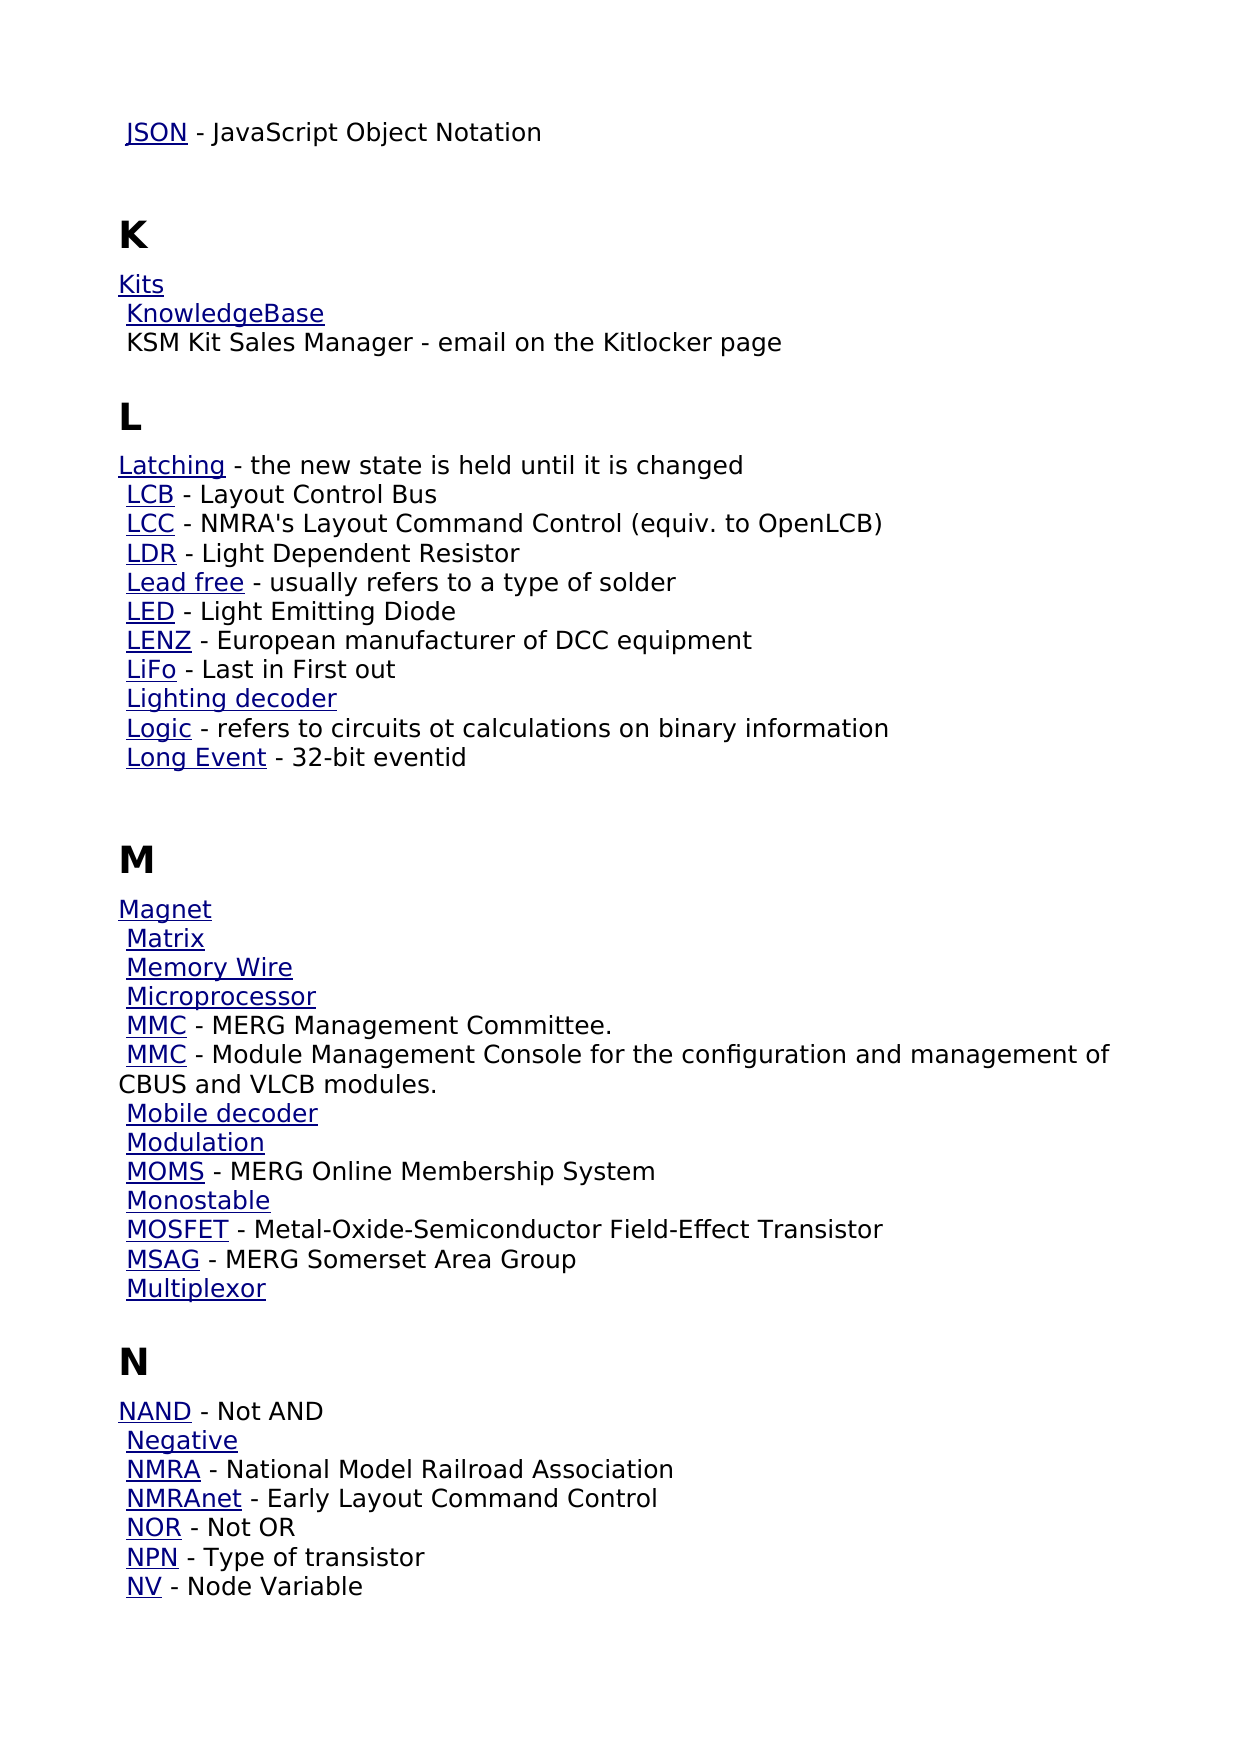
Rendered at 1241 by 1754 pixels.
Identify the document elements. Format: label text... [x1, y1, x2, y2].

subtitle M [118, 839, 1122, 882]
text Latching - the new state is held until it is changed LCB - Layout Control Bus LCC - NMRA's Layout Command Control (equiv. to OpenLCB) LDR - Light Dependent Resistor Lead free - usually refers to a type of solder LED - Light Emitting Diode LENZ - European manufacturer of DCC equipment LiFo - Last in First out Lighting decoder Logic - refers to circuits ot calculations on binary information Long Event - 32-bit eventid [118, 451, 1122, 801]
subtitle L [118, 395, 1122, 439]
text Kits KnowledgeBase KSM Kit Sales Manager - email on the Kitlocker page [118, 270, 1122, 358]
subtitle K [118, 214, 1122, 258]
text Magnet Matrix Memory Wire Microprocessor MMC - MERG Management Committee. MMC - Module Management Console for the configuration and management of CBUS and VLCB modules. Mobile decoder Modulation MOMS - MERG Online Membership System Monostable MOSFET - Metal-Oxide-Semiconductor Field-Effect Transistor MSAG - MERG Somerset Area Group Multiplexor [118, 895, 1122, 1303]
subtitle N [118, 1341, 1122, 1384]
text NAND - Not AND Negative NMRA - National Model Railroad Association NMRAnet - Early Layout Command Control NOR - Not OR NPN - Type of transistor NV - Node Variable [118, 1397, 1122, 1630]
text JSON - JavaScript Object Notation [118, 118, 1122, 176]
